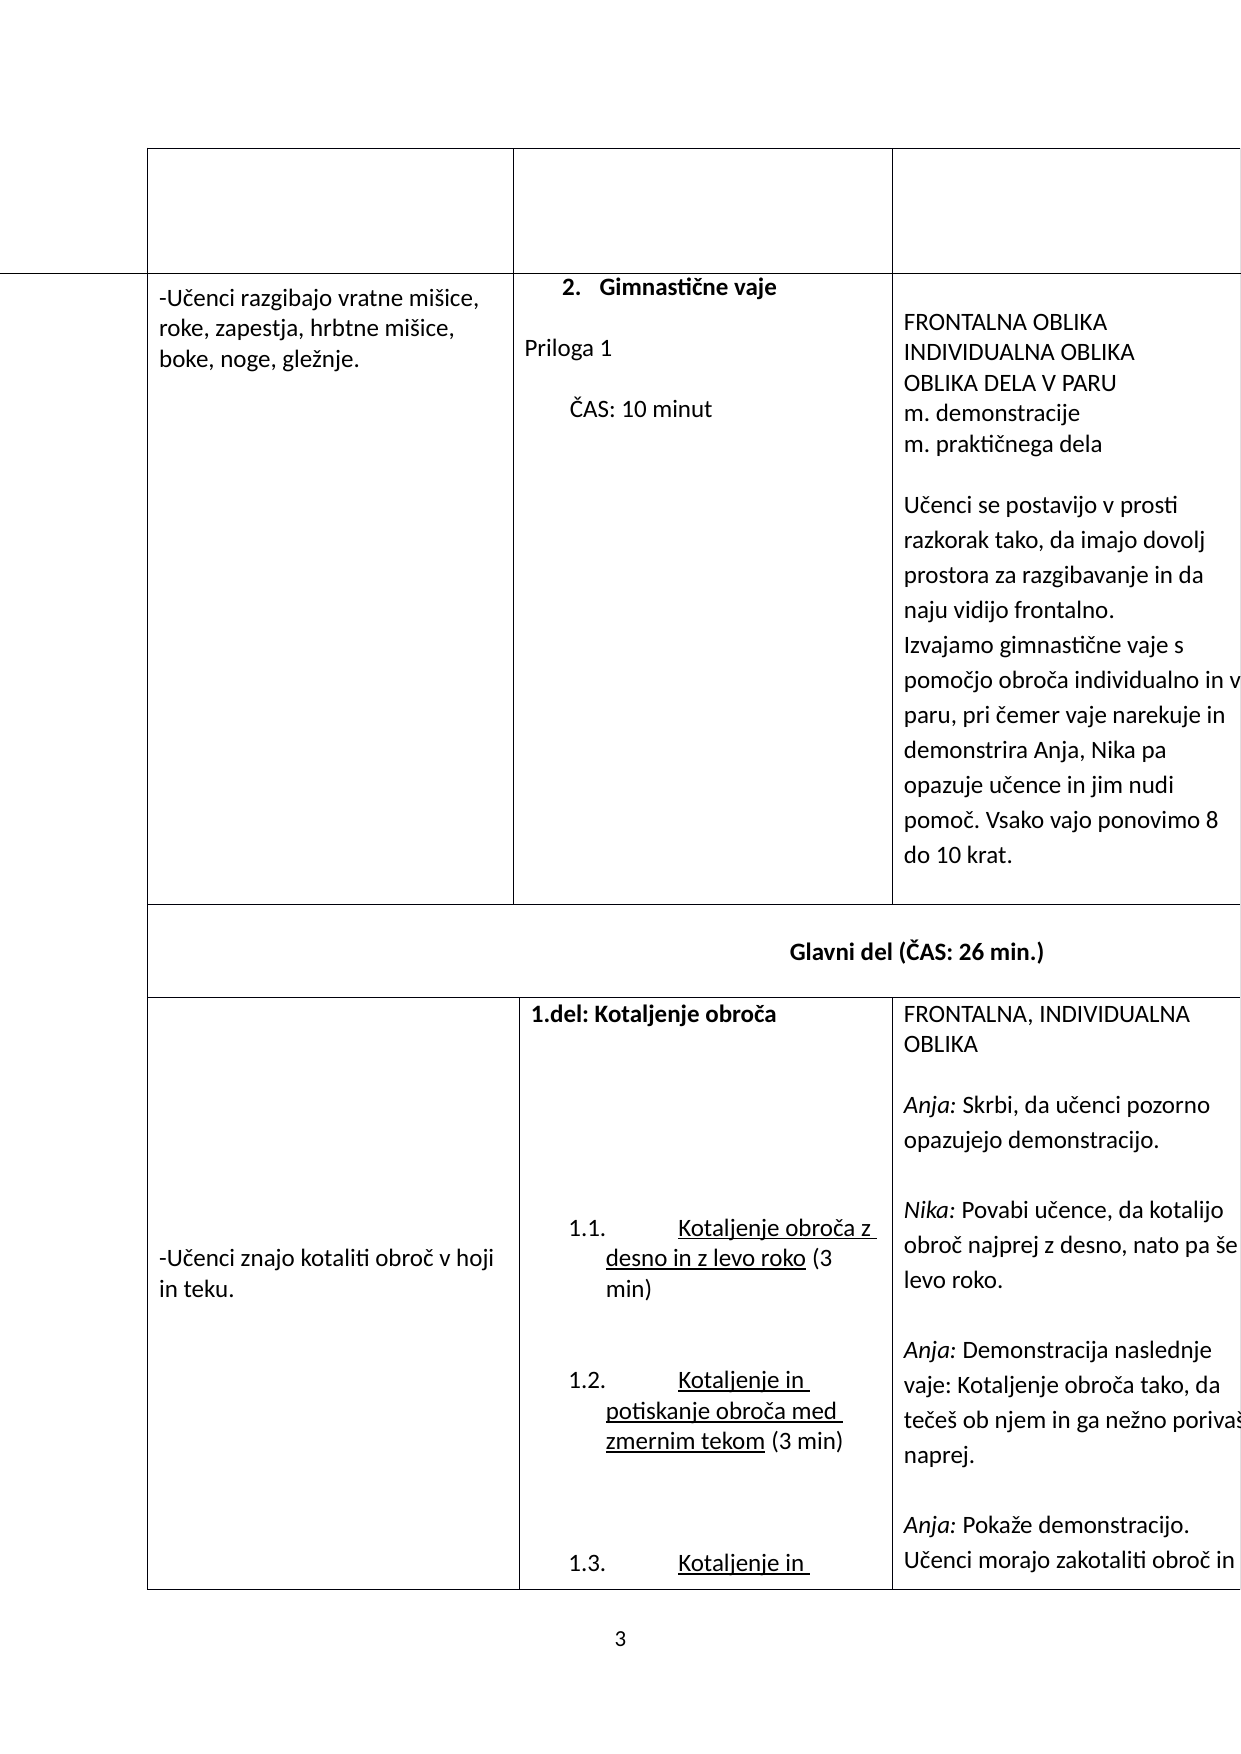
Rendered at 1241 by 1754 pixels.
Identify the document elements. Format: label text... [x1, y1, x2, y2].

table_cell FRONTALNA, INDIVIDUALNA OBLIKA Anja: Skrbi, da učenci pozorno opazujejo demonstracijo. Nika: Povabi učence, da kotalijo obroč najprej z desno, nato pa še levo roko. Anja: Demonstracija naslednje vaje: Kotaljenje obroča tako, da tečeš ob njem in ga nežno porivaš naprej. Anja: Pokaže demonstracijo. Učenci morajo zakotaliti obroč in steči za njim. Ujamejo ga, še preden pade na tla. Nika: Pokaže demonstracijo in zakotali obroč. Ko obroč pade na tla, skoči vanj in iz njega, še preden se neha premikati. Midve opazujeva in jim pomagava, dajeva popravke. FRONTALNA OBLIKA DELO V DVOJICAH Eden od učencev pobere polovico obročev, tako da ima vsak par en obroč. Nika: Poda navodila – po dva učenca se postavita v majhni razdalji drug nasproti drugega in si izmenoma kotalita obroč. Anja: Demonstrira: najprej podrgnejo dlan ob dlan, vanjo pihnejo, še enkrat drgnejo dlan ob dlan in iz zapestja sunejo obroč v zasuku tako, da se obroč vrne nazaj, pri tem pa si pomagamo s »čarobnimi prsti«. FRONTALNA, INDIVIDUALNA OBLIKA m. razlage m. demonstracije m. praktičnega dela Nika: napove današnji cilj vrtenje obroča in demonstrira. Najprej vrtijo obroč okoli svoje desne roke, nato še leve. Isto vajo ponovi še med hojo. Anja: demonstrira vrtenje obroča okoli svojega pasu. Učenci to izvedejo. Demonstrira vrtenje obroča okoli obeh nog. Učenci to izvedejo. Obe hodiva okoli, učence opazujeva, spodbujava in jim nudiva pomoč. [893, 998, 1240, 1589]
table_cell 1.del: Kotaljenje obroča Kotaljenje obroča z desno in z levo roko (3 min) Kotaljenje in potiskanje obroča med zmernim tekom (3 min) Kotaljenje in tekanje za obročem, preden pade na tla (3 min) Kotaljenje obroča, skok vanj in iz njega preden obmiruje (3 min) Izmenično kotaljenje obroča v parih (3 min) Čarobni prsti (3 min) 2. del: Vrtenje obroča Vrtenje okoli desne in leve roke stoje (2 min) Vrtenje okoli desne in leve roke med hojo (2 min) Vrtenje obroča okoli svojega pasu (2 min) Vrtenje obroča okoli leve in desne noge (2 min) [520, 998, 892, 1589]
table_cell [148, 149, 513, 273]
table_cell -Učenci znajo kotaliti obroč v hoji in teku. [148, 998, 519, 1589]
table_cell Glavni del (ČAS: 26 min.) [148, 905, 1240, 997]
table_cell -Učenci razgibajo vratne mišice, roke, zapestja, hrbtne mišice, boke, noge, gležnje. [148, 274, 513, 904]
table_cell Igra lovljenja: ČAROVNIK ČAS: 4 minute Gimnastične vaje Priloga 1 ČAS: 10 minut [514, 274, 892, 904]
table_cell [893, 149, 1240, 273]
table_cell FRONTALNA OBLIKA INDIVIDUALNA OBLIKA OBLIKA DELA V PARU m. demonstracije m. praktičnega dela Učenci se postavijo v prosti razkorak tako, da imajo dovolj prostora za razgibavanje in da naju vidijo frontalno. Izvajamo gimnastične vaje s pomočjo obroča individualno in v paru, pri čemer vaje narekuje in demonstrira Anja, Nika pa opazuje učence in jim nudi pomoč. Vsako vajo ponovimo 8 do 10 krat. [893, 274, 1240, 904]
table_cell Igra lovljenja: ČAROVNIK ČAS: 4 minute Gimnastične vaje Priloga 1 ČAS: 10 minut [514, 149, 892, 273]
